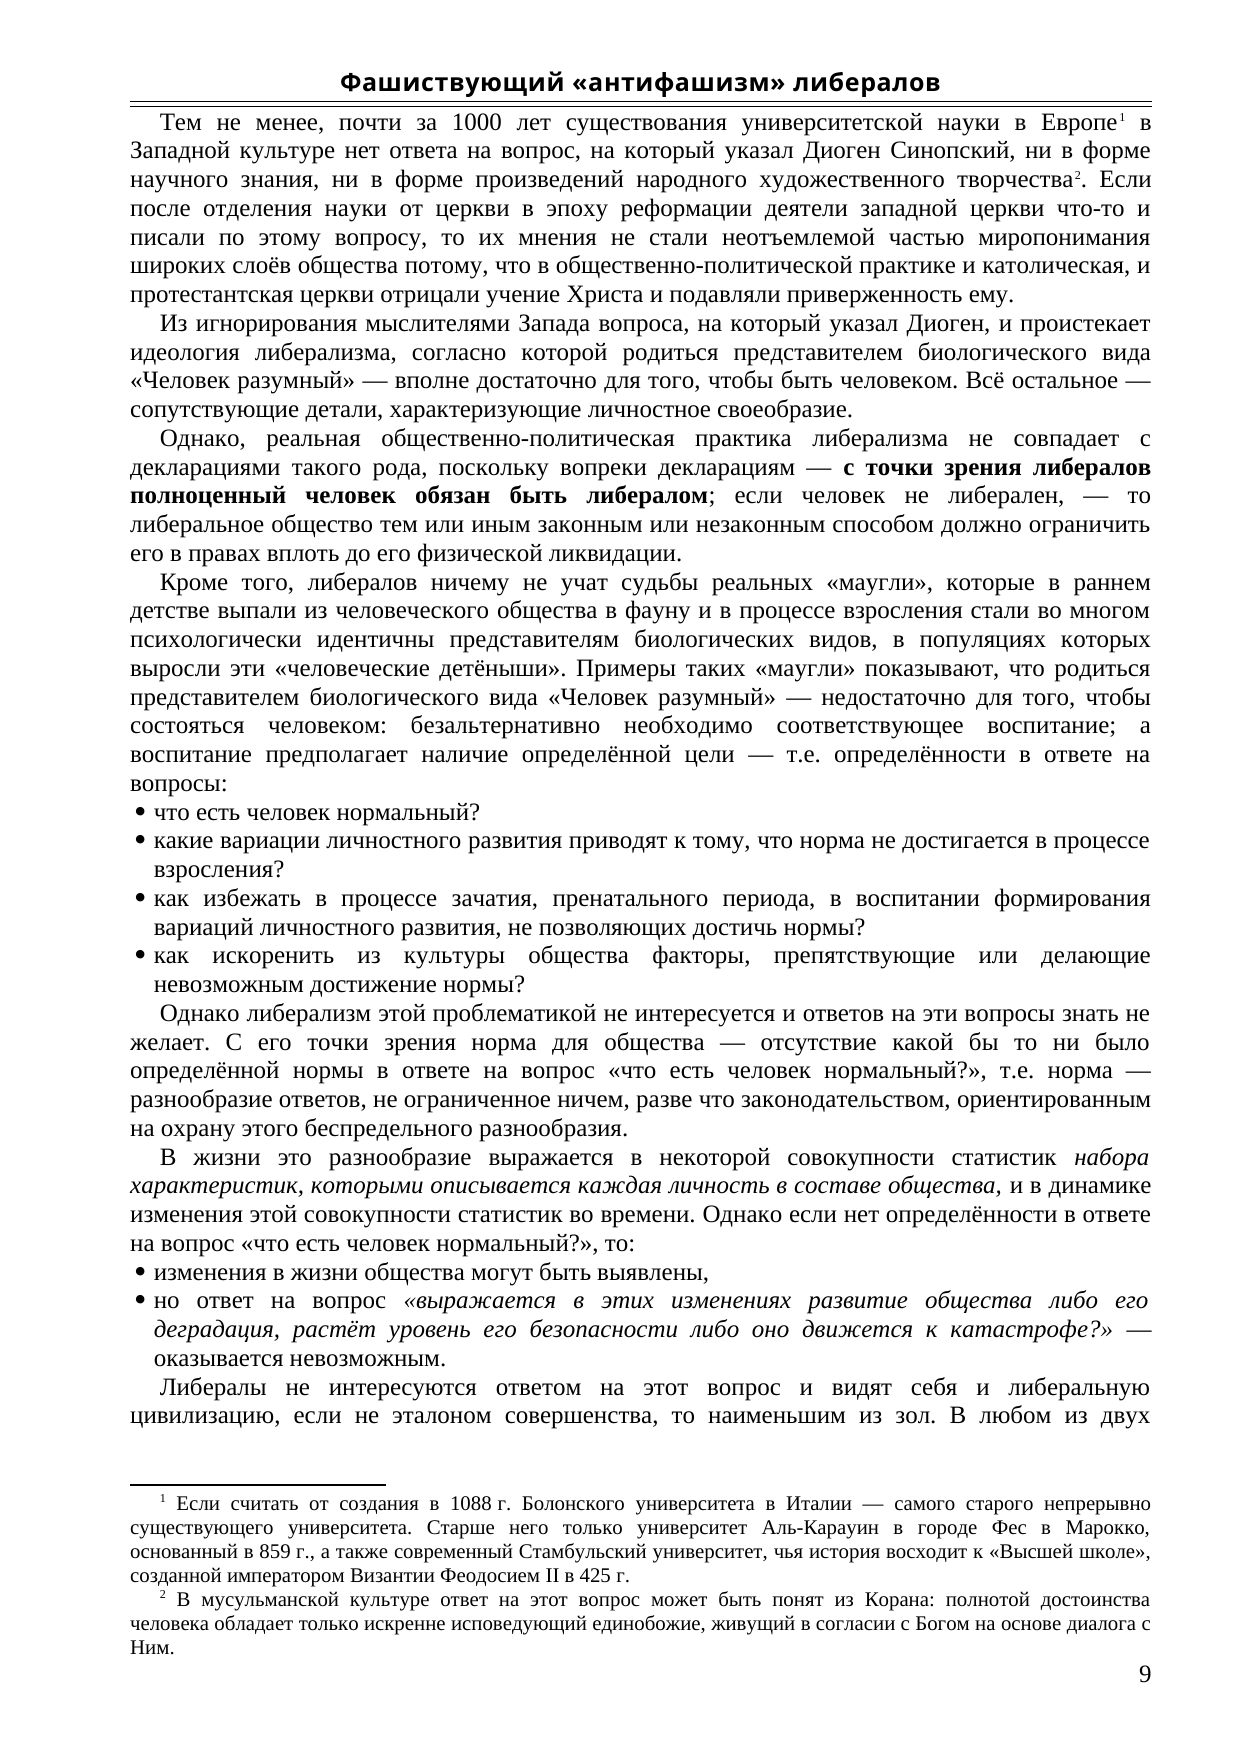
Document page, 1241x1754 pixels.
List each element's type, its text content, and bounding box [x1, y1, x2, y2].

text В жизни это разнообразие выражается в некоторой совокупности статистик набора характеристик, которыми описывается каждая личность в составе общества, и в динамике изменения этой совокупности статистик во времени. Однако если нет определённости в ответе на вопрос «что есть человек нормальный?», то: [130, 1142, 1152, 1257]
text Из игнорирования мыслителями Запада вопроса, на который указал Диоген, и проистекает идеология либерализма, согласно которой родиться представителем биологического вида «Человек разумный» — вполне достаточно для того, чтобы быть человеком. Всё остальное — сопутствующие детали, характеризующие личностное своеобразие. [130, 308, 1152, 423]
text Кроме того, либералов ничему не учат судьбы реальных «маугли», которые в раннем детстве выпали из человеческого общества в фауну и в процессе взросления стали во многом психологически идентичны представителям биологических видов, в популяциях которых выросли эти «человеческие детёныши». Примеры таких «маугли» показывают, что родиться представителем биологического вида «Человек разумный» — недостаточно для того, чтобы состояться человеком: безальтернативно необходимо соответствующее воспитание; а воспитание предполагает наличие определённой цели — т.е. определённости в ответе на вопросы: [130, 567, 1152, 797]
text Если считать от создания в 1088 г. Болонского университета в Италии — самого старого непрерывно существующего университета. Старше него только университет Аль-Карауин в городе Фес в Марокко, основанный в 859 г., а также современный Стамбульский университет, чья история восходит к «Высшей школе», созданной императором Византии Феодосием II в 425 г. [130, 1491, 1152, 1587]
list изменения в жизни общества могут быть выявлены, [136, 1257, 1152, 1285]
list но ответ на вопрос «выражается в этих изменениях развитие общества либо его деградация, растёт уровень его безопасности либо оно движется к катастрофе?» — оказывается невозможным. [136, 1285, 1152, 1372]
text В мусульманской культуре ответ на этот вопрос может быть понят из Корана: полнотой достоинства человека обладает только искренне исповедующий единобожие, живущий в согласии с Богом на основе диалога с Ним. [130, 1587, 1152, 1659]
list какие вариации личностного развития приводят к тому, что норма не достигается в процессе взросления? [136, 825, 1152, 883]
list как избежать в процессе зачатия, пренатального периода, в воспитании формирования вариаций личностного развития, не позволяющих достичь нормы? [136, 883, 1152, 940]
text Однако, реальная общественно-политическая практика либерализма не совпадает с декларациями такого рода, поскольку вопреки декларациям — с точки зрения либералов полноценный человек обязан быть либералом; если человек не либерален, — то либеральное общество тем или иным законным или незаконным способом должно ограничить его в правах вплоть до его физической ликвидации. [130, 423, 1152, 567]
text Либералы не интересуются ответом на этот вопрос и видят себя и либеральную цивилизацию, если не эталоном совершенства, то наименьшим из зол. В любом из двух [130, 1372, 1152, 1429]
list что есть человек нормальный? [136, 797, 1152, 825]
text Тем не менее, почти за 1000 лет существования университетской науки в Европе в Западной культуре нет ответа на вопрос, на который указал Диоген Синопский, ни в форме научного знания, ни в форме произведений народного художественного творчества. Если после отделения науки от церкви в эпоху реформации деятели западной церкви что-то и писали по этому вопросу, то их мнения не стали неотъемлемой частью миропонимания широких слоёв общества потому, что в общественно-политической практике и католическая, и протестантская церкви отрицали учение Христа и подавляли приверженность ему. [130, 107, 1152, 308]
list как искоренить из культуры общества факторы, препятствующие или делающие невозможным достижение нормы? [136, 940, 1152, 998]
text Однако либерализм этой проблематикой не интересуется и ответов на эти вопросы знать не желает. С его точки зрения норма для общества — отсутствие какой бы то ни было определённой нормы в ответе на вопрос «что есть человек нормальный?», т.е. норма — разнообразие ответов, не ограниченное ничем, разве что законодательством, ориентированным на охрану этого беспредельного разнообразия. [130, 998, 1152, 1142]
